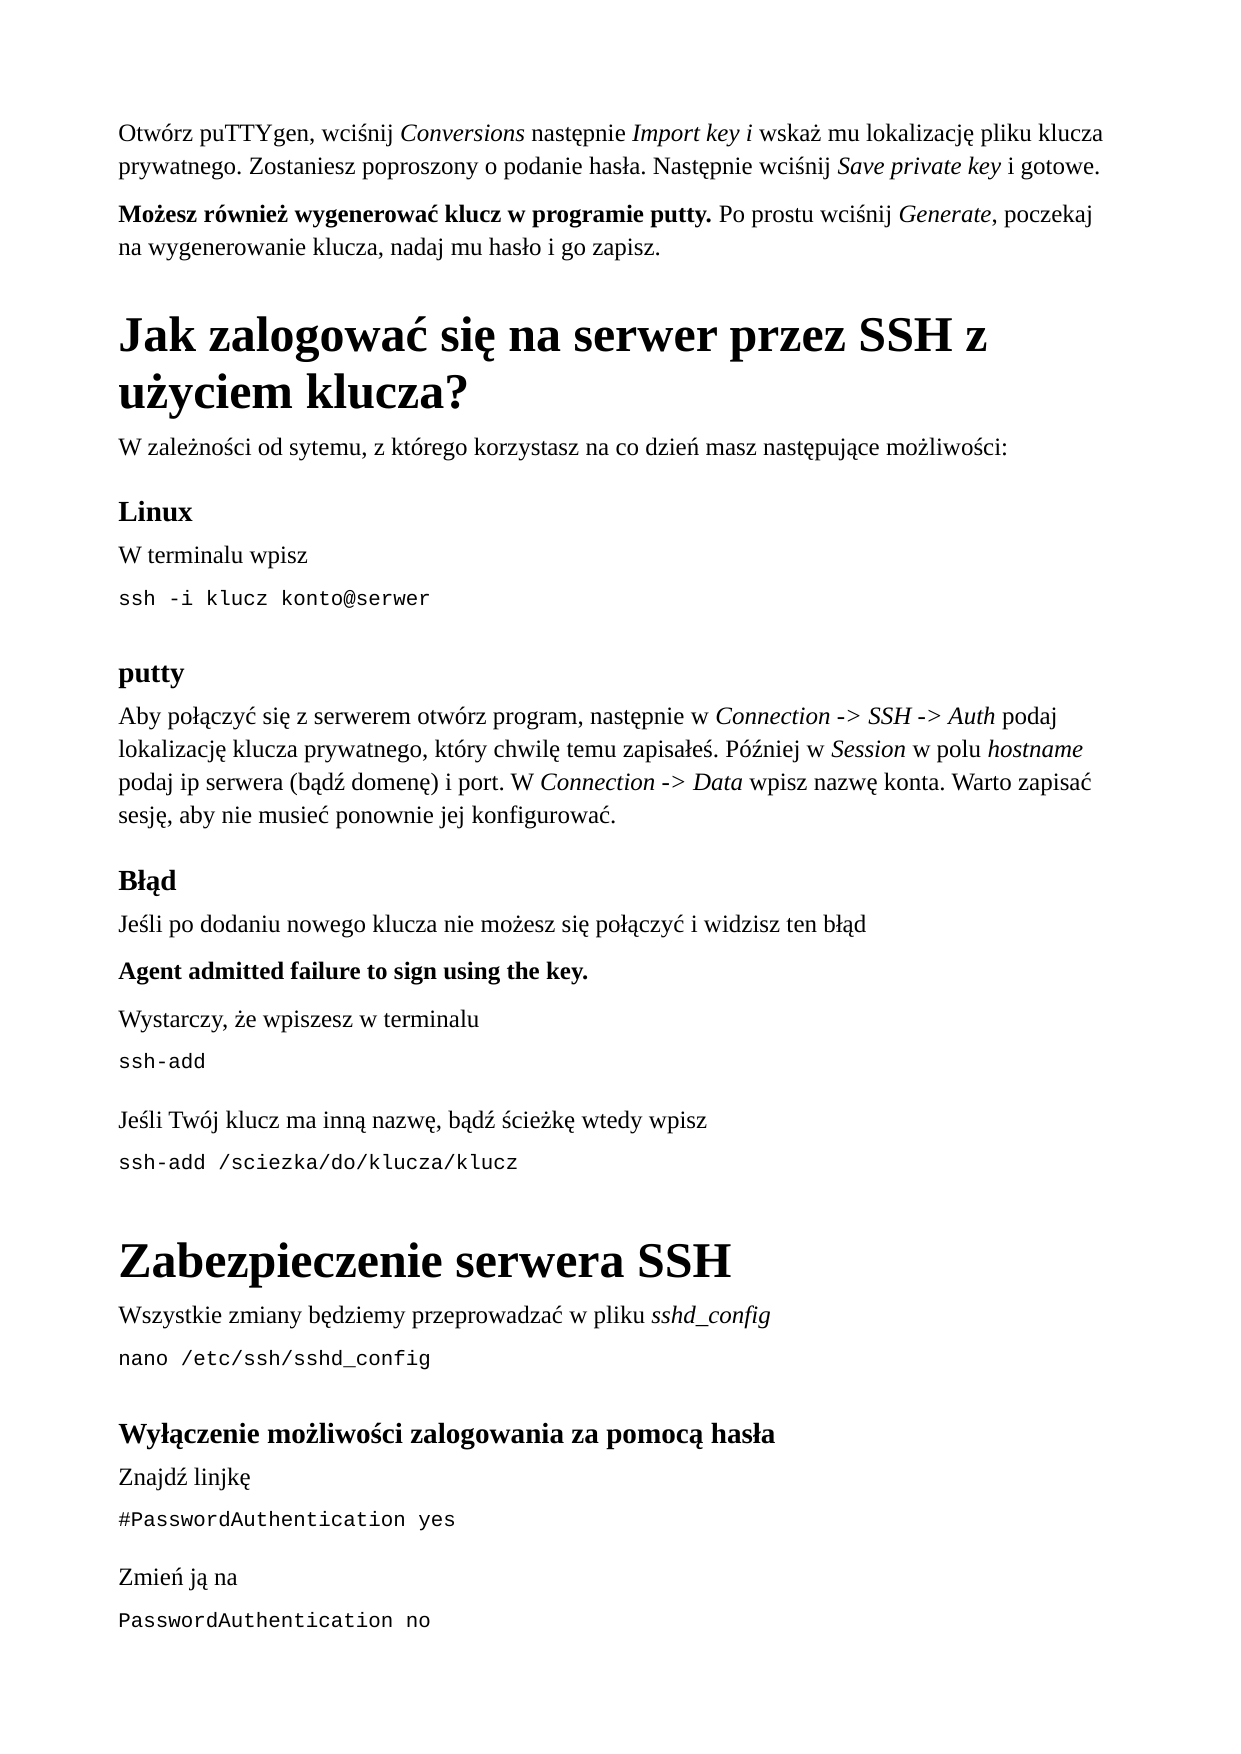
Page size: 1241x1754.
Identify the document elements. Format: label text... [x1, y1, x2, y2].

text Zmień ją na [118, 1562, 1122, 1591]
text W terminalu wpisz [118, 540, 1122, 569]
text PasswordAuthentication no [118, 1610, 1122, 1634]
subtitle Wyłączenie możliwości zalogowania za pomocą hasła [118, 1416, 1122, 1449]
subtitle Jak zalogować się na serwer przez SSH z użyciem klucza? [118, 304, 1122, 419]
text Jeśli po dodaniu nowego klucza nie możesz się połączyć i widzisz ten błąd [118, 909, 1122, 937]
text Wystarczy, że wpiszesz w terminalu [118, 1004, 1122, 1033]
text Znajdź linjkę [118, 1462, 1122, 1491]
subtitle Błąd [118, 863, 1122, 896]
text ssh-add [118, 1052, 1122, 1075]
text nano /etc/ssh/sshd_config [118, 1348, 1122, 1372]
text #PasswordAuthentication yes [118, 1509, 1122, 1533]
text ssh -i klucz konto@serwer [118, 588, 1122, 611]
text Agent admitted failure to sign using the key. [118, 956, 1122, 985]
text Wszystkie zmiany będziemy przeprowadzać w pliku sshd_config [118, 1300, 1122, 1329]
text Jeśli Twój klucz ma inną nazwę, bądź ścieżkę wtedy wpisz [118, 1105, 1122, 1133]
text Aby połączyć się z serwerem otwórz program, następnie w Connection -> SSH -> Auth podaj lokalizację klucza prywatnego, który chwilę temu zapisałeś. Później w Session w polu hostname podaj ip serwera (bądź domenę) i port. W Connection -> Data wpisz nazwę konta. Warto zapisać sesję, aby nie musieć ponownie jej konfigurować. [118, 701, 1122, 829]
subtitle Linux [118, 494, 1122, 528]
text ssh-add /sciezka/do/klucza/klucz [118, 1152, 1122, 1176]
subtitle Zabezpieczenie serwera SSH [118, 1230, 1122, 1288]
text Otwórz puTTYgen, wciśnij Conversions następnie Import key i wskaż mu lokalizację pliku klucza prywatnego. Zostaniesz poproszony o podanie hasła. Następnie wciśnij Save private key i gotowe. [118, 118, 1122, 180]
text Możesz również wygenerować klucz w programie putty. Po prostu wciśnij Generate, poczekaj na wygenerowanie klucza, nadaj mu hasło i go zapisz. [118, 199, 1122, 261]
text W zależności od sytemu, z którego korzystasz na co dzień masz następujące możliwości: [118, 432, 1122, 461]
subtitle putty [118, 655, 1122, 689]
